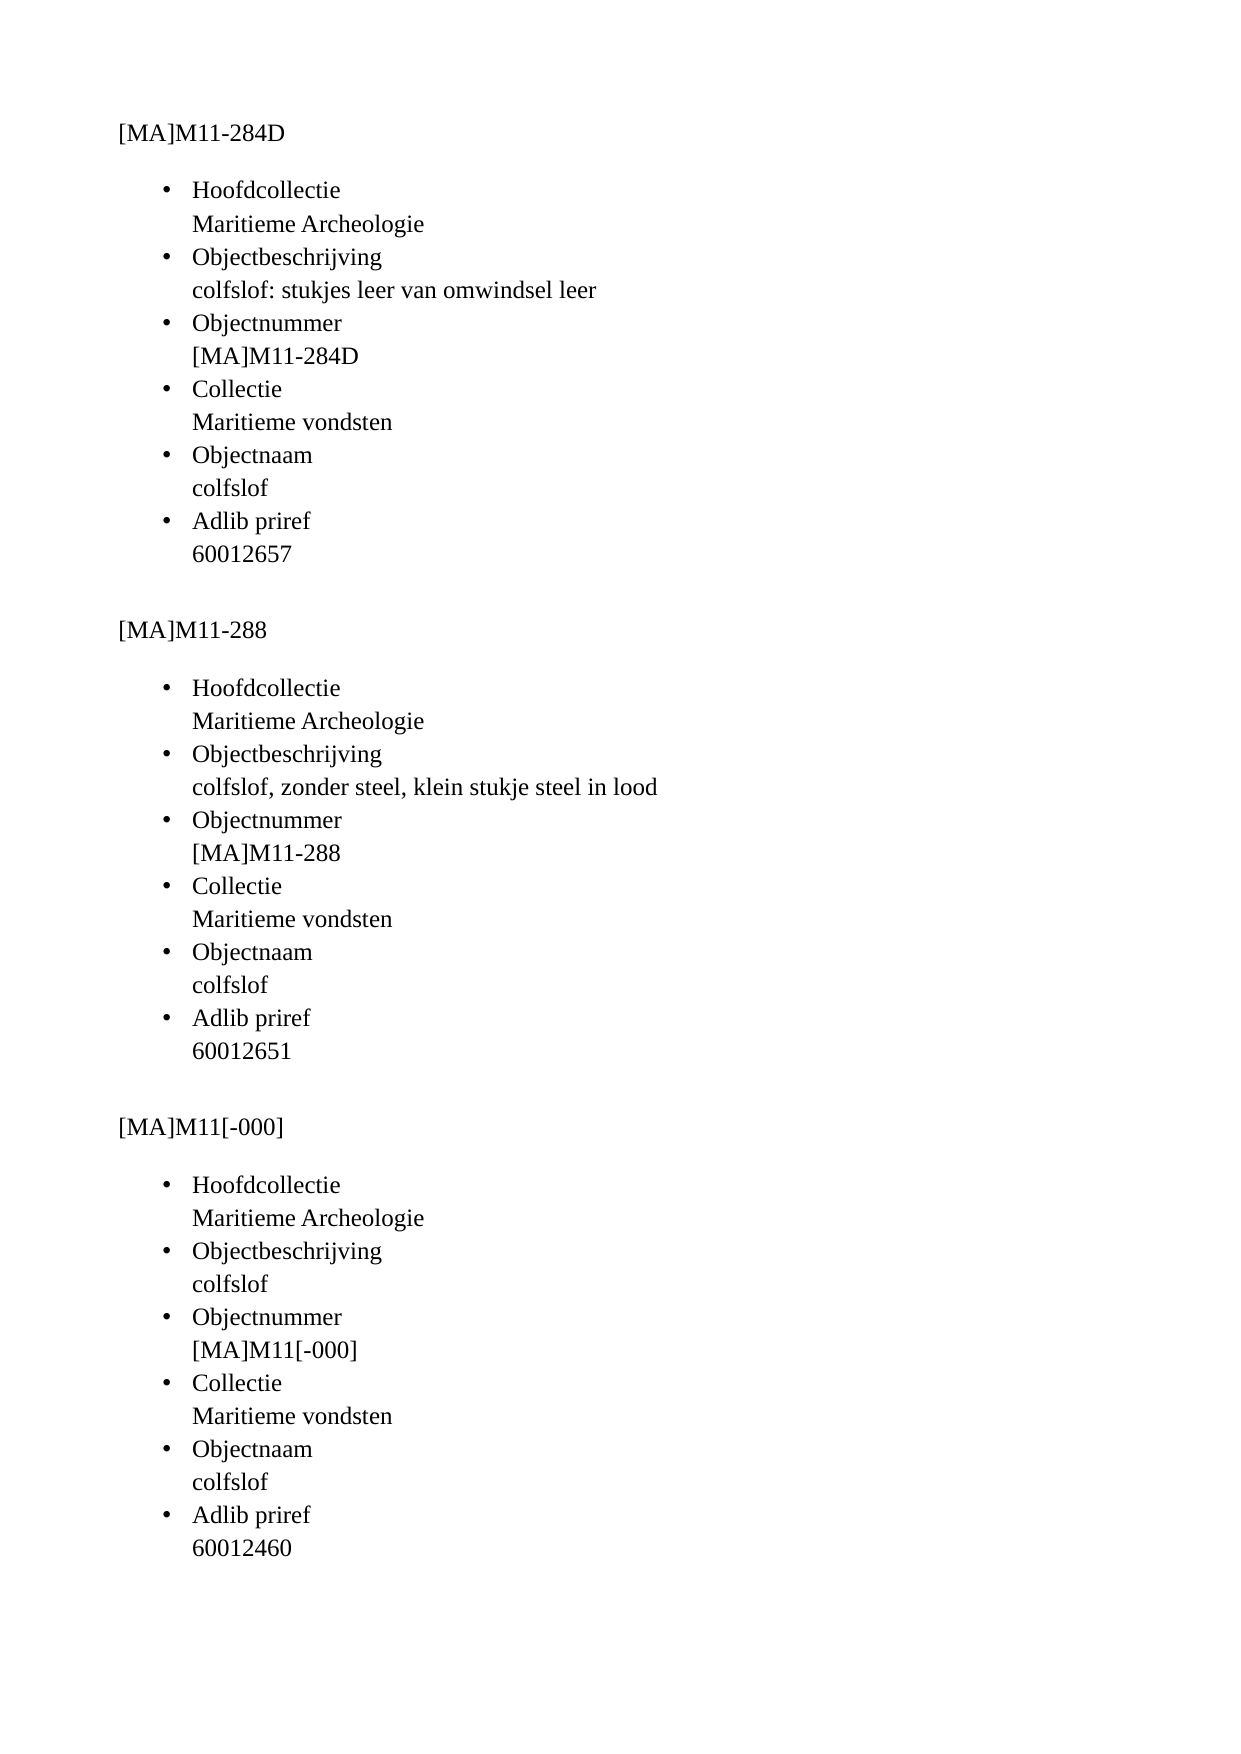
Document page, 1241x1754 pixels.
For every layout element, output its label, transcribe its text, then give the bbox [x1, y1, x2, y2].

list Collectie [162, 374, 1122, 402]
list Adlib priref [162, 1003, 1122, 1032]
list [MA]M11-288 [162, 838, 1122, 867]
list Objectbeschrijving [162, 1236, 1122, 1264]
list Maritieme Archeologie [162, 706, 1122, 734]
list Collectie [162, 1368, 1122, 1397]
list Hoofdcollectie [162, 176, 1122, 204]
list 60012651 [162, 1036, 1122, 1065]
text [MA]M11[-000] [118, 1112, 1122, 1141]
list Maritieme vondsten [162, 904, 1122, 933]
list Hoofdcollectie [162, 1170, 1122, 1198]
text [MA]M11-288 [118, 615, 1122, 644]
list colfslof: stukjes leer van omwindsel leer [162, 275, 1122, 303]
list 60012657 [162, 539, 1122, 568]
list colfslof [162, 1269, 1122, 1298]
list Objectnummer [162, 308, 1122, 336]
list Objectnaam [162, 937, 1122, 966]
list [MA]M11-284D [162, 341, 1122, 369]
list Objectnummer [162, 1302, 1122, 1331]
list Objectnaam [162, 1434, 1122, 1463]
list Maritieme vondsten [162, 407, 1122, 436]
list Maritieme vondsten [162, 1401, 1122, 1430]
list Maritieme Archeologie [162, 1203, 1122, 1232]
list 60012460 [162, 1533, 1122, 1562]
text [MA]M11-284D [118, 118, 1122, 147]
list Hoofdcollectie [162, 673, 1122, 701]
list colfslof [162, 473, 1122, 502]
list Objectnaam [162, 440, 1122, 468]
list Adlib priref [162, 506, 1122, 534]
list Objectbeschrijving [162, 739, 1122, 767]
list [MA]M11[-000] [162, 1335, 1122, 1364]
list Maritieme Archeologie [162, 209, 1122, 237]
list Collectie [162, 871, 1122, 899]
list colfslof [162, 970, 1122, 999]
list colfslof, zonder steel, klein stukje steel in lood [162, 772, 1122, 801]
list Objectbeschrijving [162, 242, 1122, 270]
list Adlib priref [162, 1500, 1122, 1529]
list colfslof [162, 1467, 1122, 1496]
list Objectnummer [162, 805, 1122, 833]
